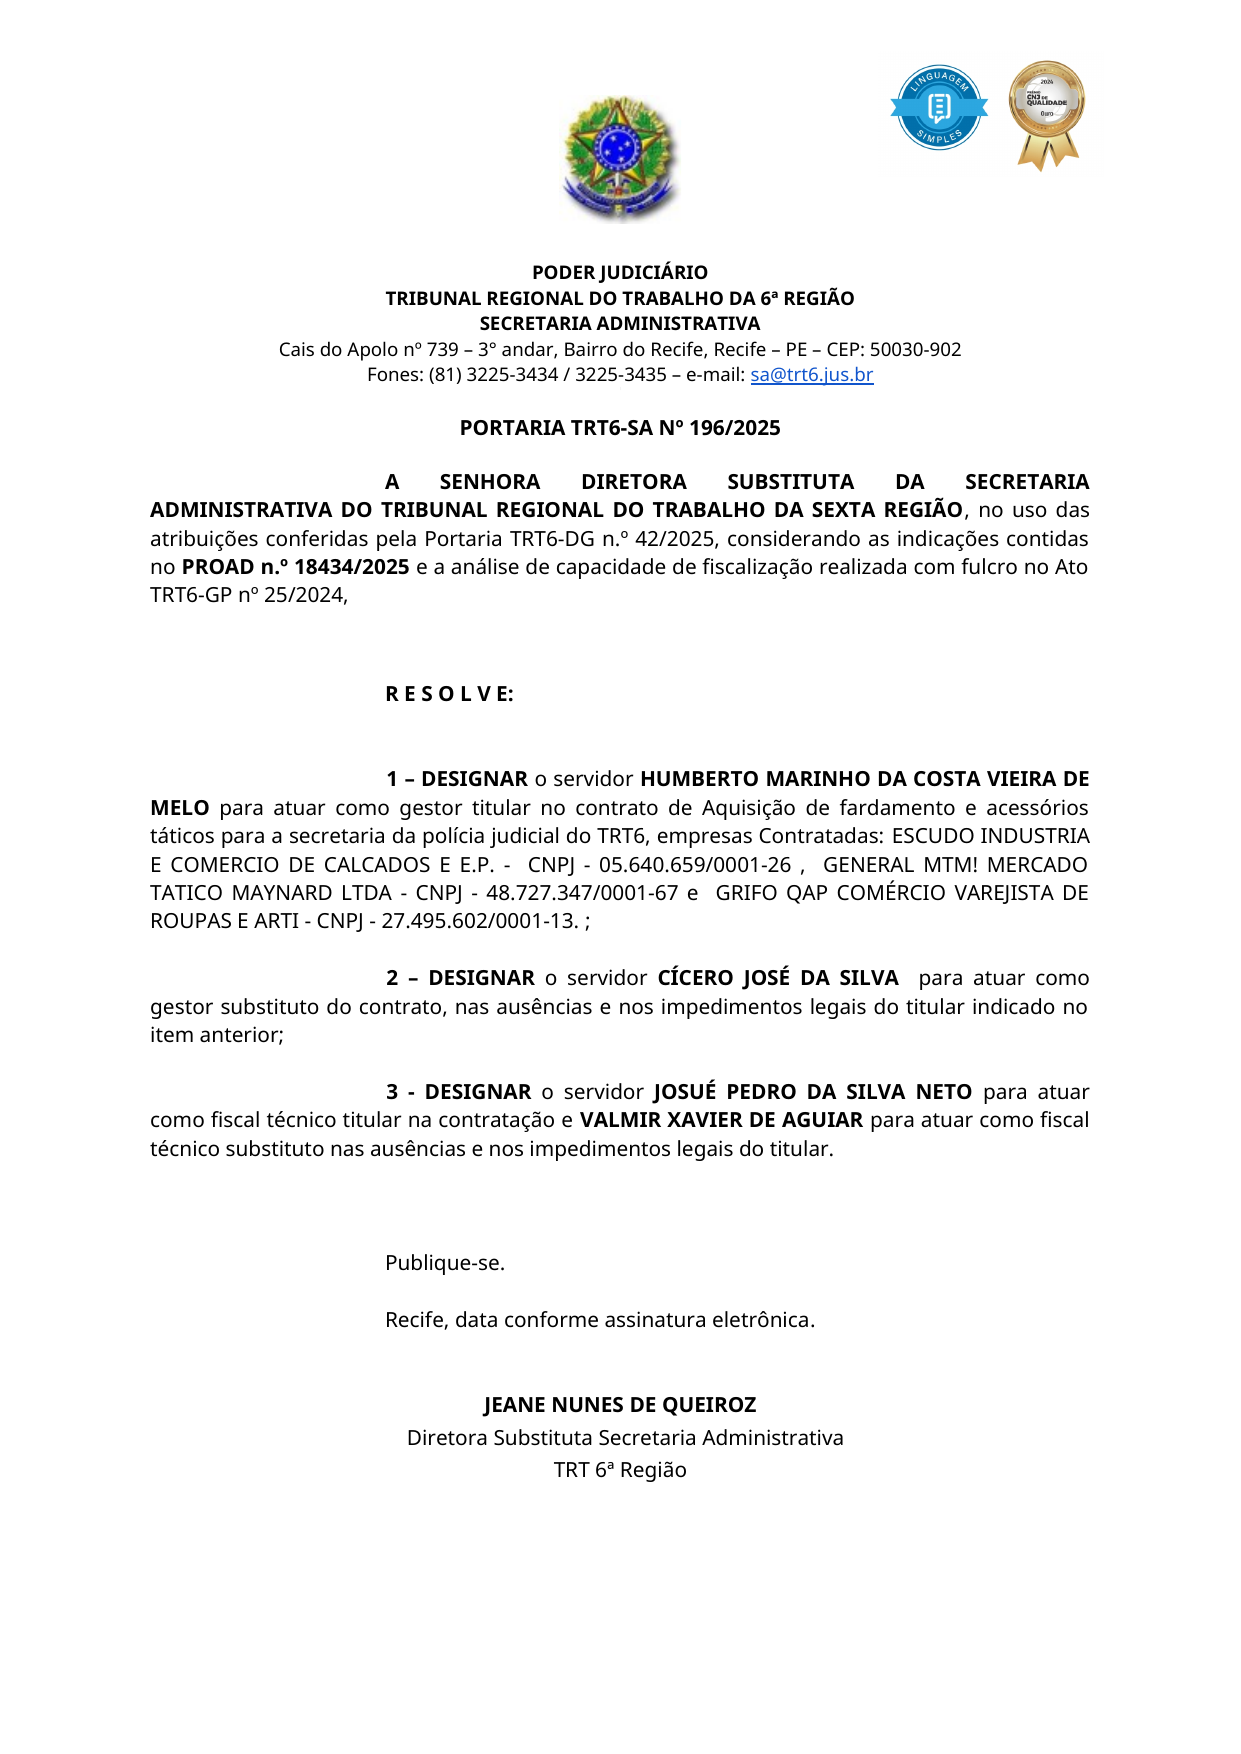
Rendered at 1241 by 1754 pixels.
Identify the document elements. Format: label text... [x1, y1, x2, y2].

picture [559, 95, 682, 224]
text 1 – DESIGNAR o servidor HUMBERTO MARINHO DA COSTA VIEIRA DE MELO para atuar como gestor titular no contrato de Aquisição de fardamento e acessórios táticos para a secretaria da polícia judicial do TRT6, empresas Contratadas: ESCUDO INDUSTRIA E COMERCIO DE CALCADOS E E.P. - CNPJ - 05.640.659/0001-26 , GENERAL MTM! MERCADO TATICO MAYNARD LTDA - CNPJ - 48.727.347/0001-67 e GRIFO QAP COMÉRCIO VAREJISTA DE ROUPAS E ARTI - CNPJ - 27.495.602/0001-13. ; [150, 764, 1090, 935]
text Publique-se. [150, 1248, 1090, 1276]
text R E S O L V E: [150, 679, 1090, 707]
text Diretora Substituta Secretaria Administrativa [150, 1423, 1090, 1451]
text Recife, data conforme assinatura eletrônica. [150, 1305, 1090, 1333]
picture [878, 51, 1104, 177]
text JEANE NUNES DE QUEIROZ [150, 1390, 1090, 1418]
text TRT 6ª Região [150, 1455, 1090, 1484]
text A SENHORA DIRETORA SUBSTITUTA DA SECRETARIA ADMINISTRATIVA DO TRIBUNAL REGIONAL DO TRABALHO DA SEXTA REGIÃO, no uso das atribuições conferidas pela Portaria TRT6-DG n.º 42/2025, considerando as indicações contidas no PROAD n.º 18434/2025 e a análise de capacidade de fiscalização realizada com fulcro no Ato TRT6-GP nº 25/2024, [150, 467, 1090, 609]
text 3 - DESIGNAR o servidor JOSUÉ PEDRO DA SILVA NETO para atuar como fiscal técnico titular na contratação e VALMIR XAVIER DE AGUIAR para atuar como fiscal técnico substituto nas ausências e nos impedimentos legais do titular. [150, 1077, 1090, 1162]
text 2 – DESIGNAR o servidor CÍCERO JOSÉ DA SILVA para atuar como gestor substituto do contrato, nas ausências e nos impedimentos legais do titular indicado no item anterior; [150, 963, 1090, 1049]
text PORTARIA TRT6-SA Nº 196/2025 [150, 413, 1090, 442]
